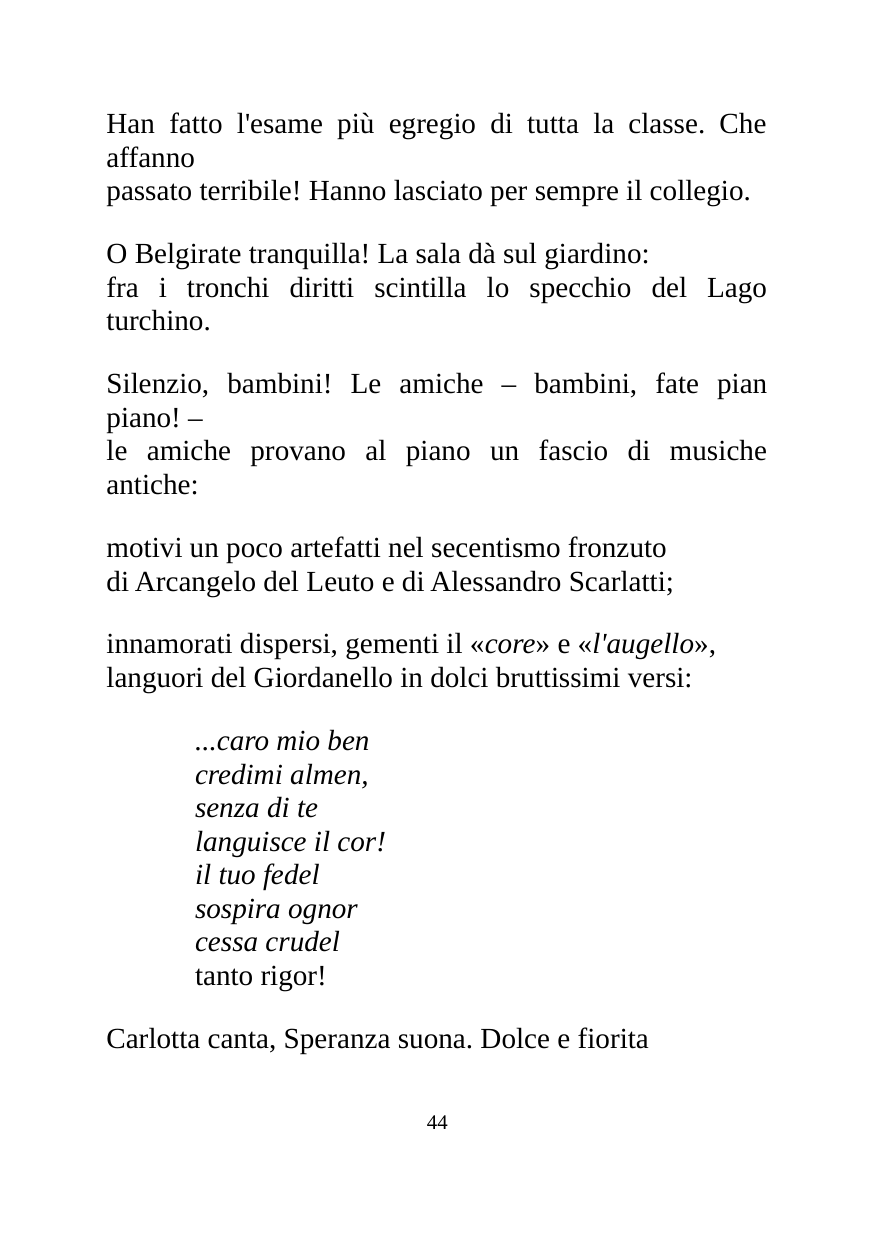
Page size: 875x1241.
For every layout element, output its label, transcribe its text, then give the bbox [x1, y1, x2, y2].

text credimi almen, [195, 757, 768, 790]
text fra i tronchi diritti scintilla lo specchio del Lago turchino. [106, 270, 768, 337]
text languori del Giordanello in dolci bruttissimi versi: [106, 660, 768, 694]
text O Belgirate tranquilla! La sala dà sul giardino: [106, 236, 768, 270]
text Carlotta canta, Speranza suona. Dolce e fiorita [106, 1021, 768, 1054]
text tanto rigor! [195, 958, 768, 992]
text ...caro mio ben [195, 723, 768, 757]
text senza di te [195, 790, 768, 824]
text cessa crudel [195, 924, 768, 958]
text Han fatto l'esame più egregio di tutta la classe. Che affanno [106, 106, 768, 173]
text passato terribile! Hanno lasciato per sempre il collegio. [106, 173, 768, 207]
text motivi un poco artefatti nel secentismo fronzuto [106, 530, 768, 564]
text le amiche provano al piano un fascio di musiche antiche: [106, 433, 768, 501]
text innamorati dispersi, gementi il «core» e «l'augello», [106, 627, 768, 660]
text il tuo fedel [195, 857, 768, 891]
text Silenzio, bambini! Le amiche – bambini, fate pian piano! – [106, 366, 768, 433]
text languisce il cor! [195, 824, 768, 857]
text di Arcangelo del Leuto e di Alessandro Scarlatti; [106, 564, 768, 597]
text sospira ognor [195, 891, 768, 924]
